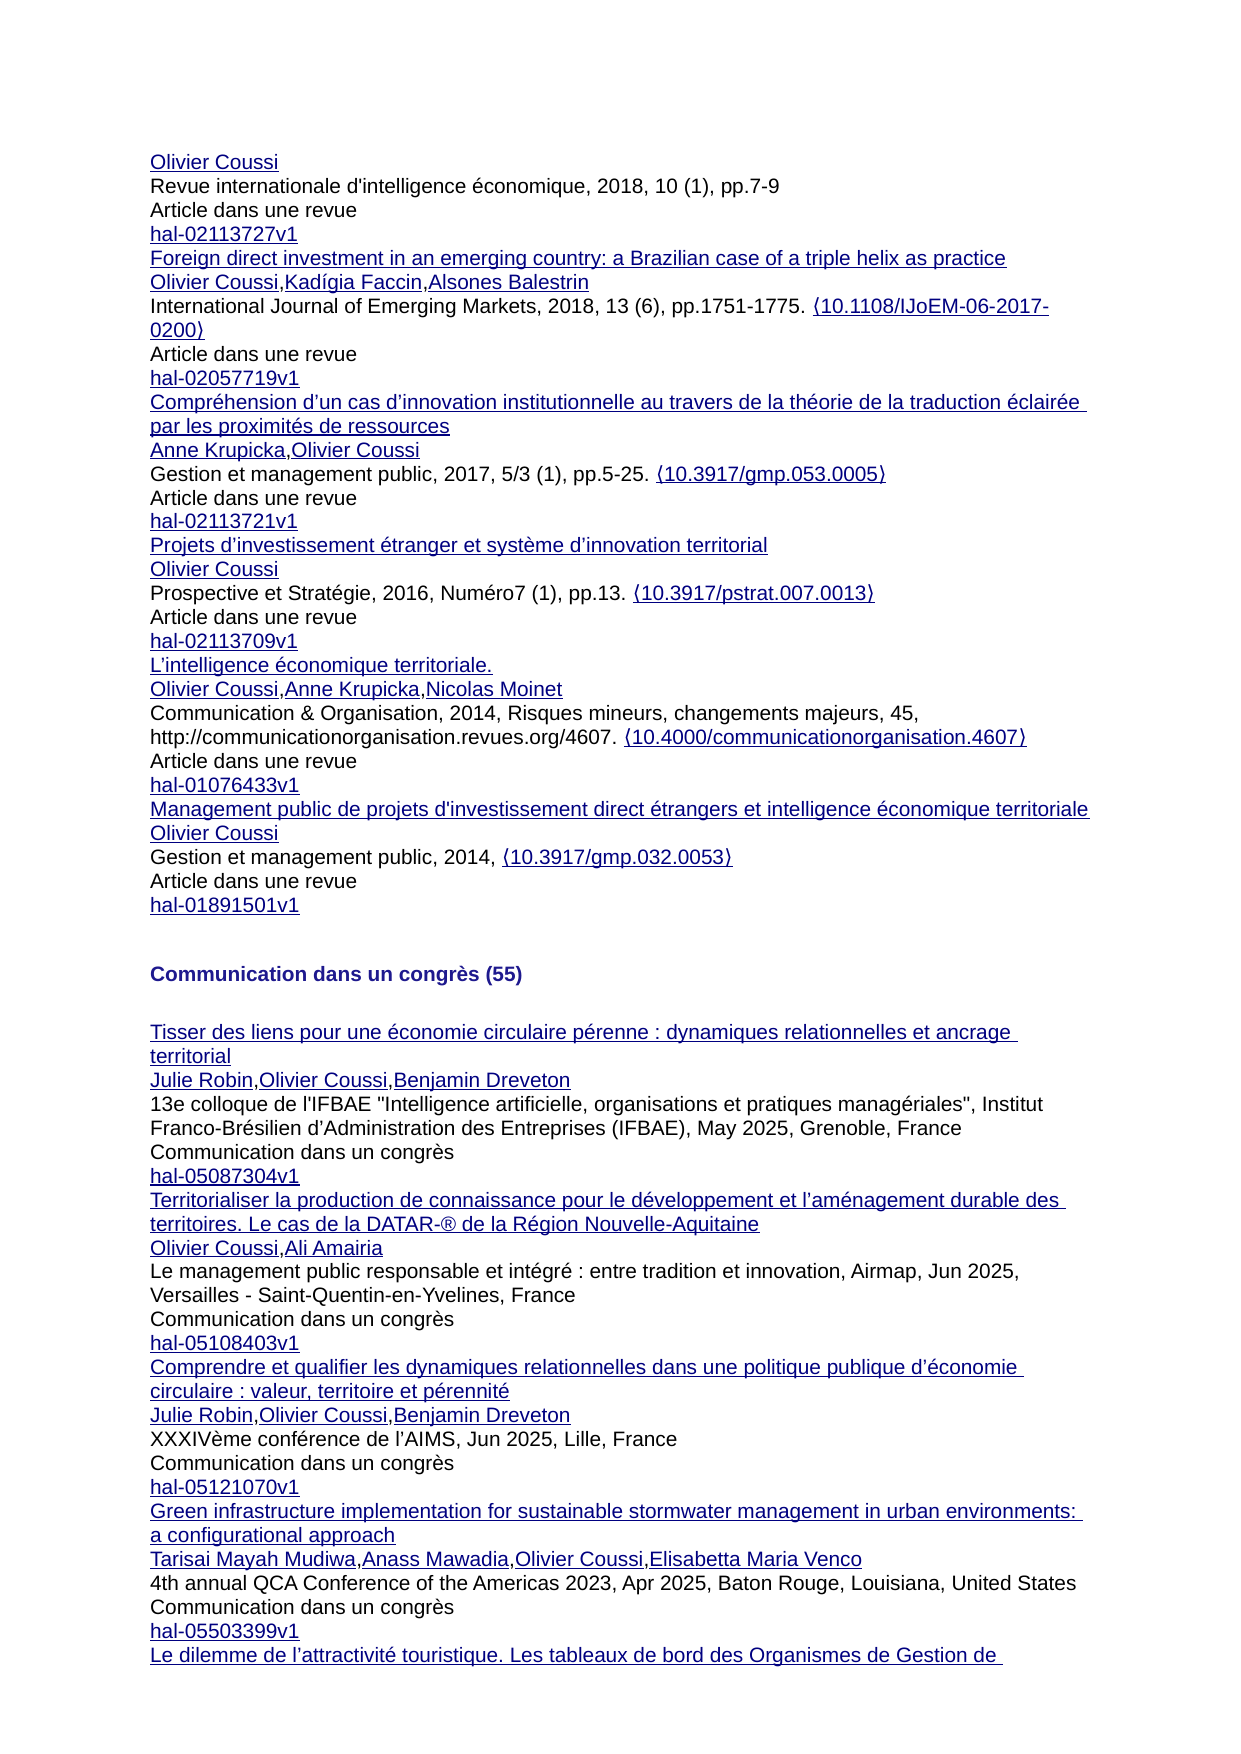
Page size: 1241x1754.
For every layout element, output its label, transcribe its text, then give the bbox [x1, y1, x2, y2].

table_cell Territorialiser la production de connaissance pour le développement et l’aménagement durable des territoires. Le cas de la DATAR-® de la Région Nouvelle-Aquitaine Olivier Coussi,Ali Amairia Le management public responsable et intégré : entre tradition et innovation, Airmap, Jun 2025, Versailles - Saint-Quentin-en-Yvelines, France Communication dans un congrès hal-05108403v1 [150, 1188, 1090, 1355]
table_cell Compréhension d’un cas d’innovation institutionnelle au travers de la théorie de la traduction éclairée par les proximités de ressources Anne Krupicka,Olivier Coussi Gestion et management public, 2017, 5/3 (1), pp.5-25. ⟨10.3917/gmp.053.0005⟩ Article dans une revue hal-02113721v1 [150, 390, 1090, 533]
table_cell Foreign direct investment in an emerging country: a Brazilian case of a triple helix as practice Olivier Coussi,Kadígia Faccin,Alsones Balestrin International Journal of Emerging Markets, 2018, 13 (6), pp.1751-1775. ⟨10.1108/IJoEM-06-2017-0200⟩ Article dans une revue hal-02057719v1 [150, 246, 1090, 389]
table_cell Management public de projets d'investissement direct étrangers et intelligence économique territoriale [150, 797, 1090, 818]
table_header Tisser des liens pour une économie circulaire pérenne : dynamiques relationnelles et ancrage territorial Julie Robin,Olivier Coussi,Benjamin Dreveton 13e colloque de l'IFBAE "Intelligence artificielle, organisations et pratiques managériales", Institut Franco-Brésilien d’Administration des Entreprises (IFBAE), May 2025, Grenoble, France Communication dans un congrès hal-05087304v1 [150, 1020, 1090, 1187]
table_cell Comprendre et qualifier les dynamiques relationnelles dans une politique publique d’économie circulaire : valeur, territoire et pérennité Julie Robin,Olivier Coussi,Benjamin Dreveton XXXIVème conférence de l’AIMS, Jun 2025, Lille, France Communication dans un congrès hal-05121070v1 [150, 1355, 1090, 1499]
table_cell Le dilemme de l’attractivité touristique. Les tableaux de bord des Organismes de Gestion de [150, 1643, 1090, 1667]
table_cell Green infrastructure implementation for sustainable stormwater management in urban environments: a configurational approach Tarisai Mayah Mudiwa,Anass Mawadia,Olivier Coussi,Elisabetta Maria Venco 4th annual QCA Conference of the Americas 2023, Apr 2025, Baton Rouge, Louisiana, United States Communication dans un congrès hal-05503399v1 [150, 1499, 1090, 1643]
table_cell L’intelligence économique territoriale. Olivier Coussi,Anne Krupicka,Nicolas Moinet Communication & Organisation, 2014, Risques mineurs, changements majeurs, 45, http://communicationorganisation.revues.org/4607. ⟨10.4000/communicationorganisation.4607⟩ Article dans une revue hal-01076433v1 [150, 653, 1090, 797]
table_cell Olivier Coussi Gestion et management public, 2014, ⟨10.3917/gmp.032.0053⟩ Article dans une revue hal-01891501v1 [150, 819, 1090, 917]
table_cell Olivier Coussi Revue internationale d'intelligence économique, 2018, 10 (1), pp.7-9 Article dans une revue hal-02113727v1 [150, 150, 1090, 246]
subtitle Communication dans un congrès (55) [150, 961, 1090, 985]
table_cell Projets d’investissement étranger et système d’innovation territorial Olivier Coussi Prospective et Stratégie, 2016, Numéro7 (1), pp.13. ⟨10.3917/pstrat.007.0013⟩ Article dans une revue hal-02113709v1 [150, 533, 1090, 653]
